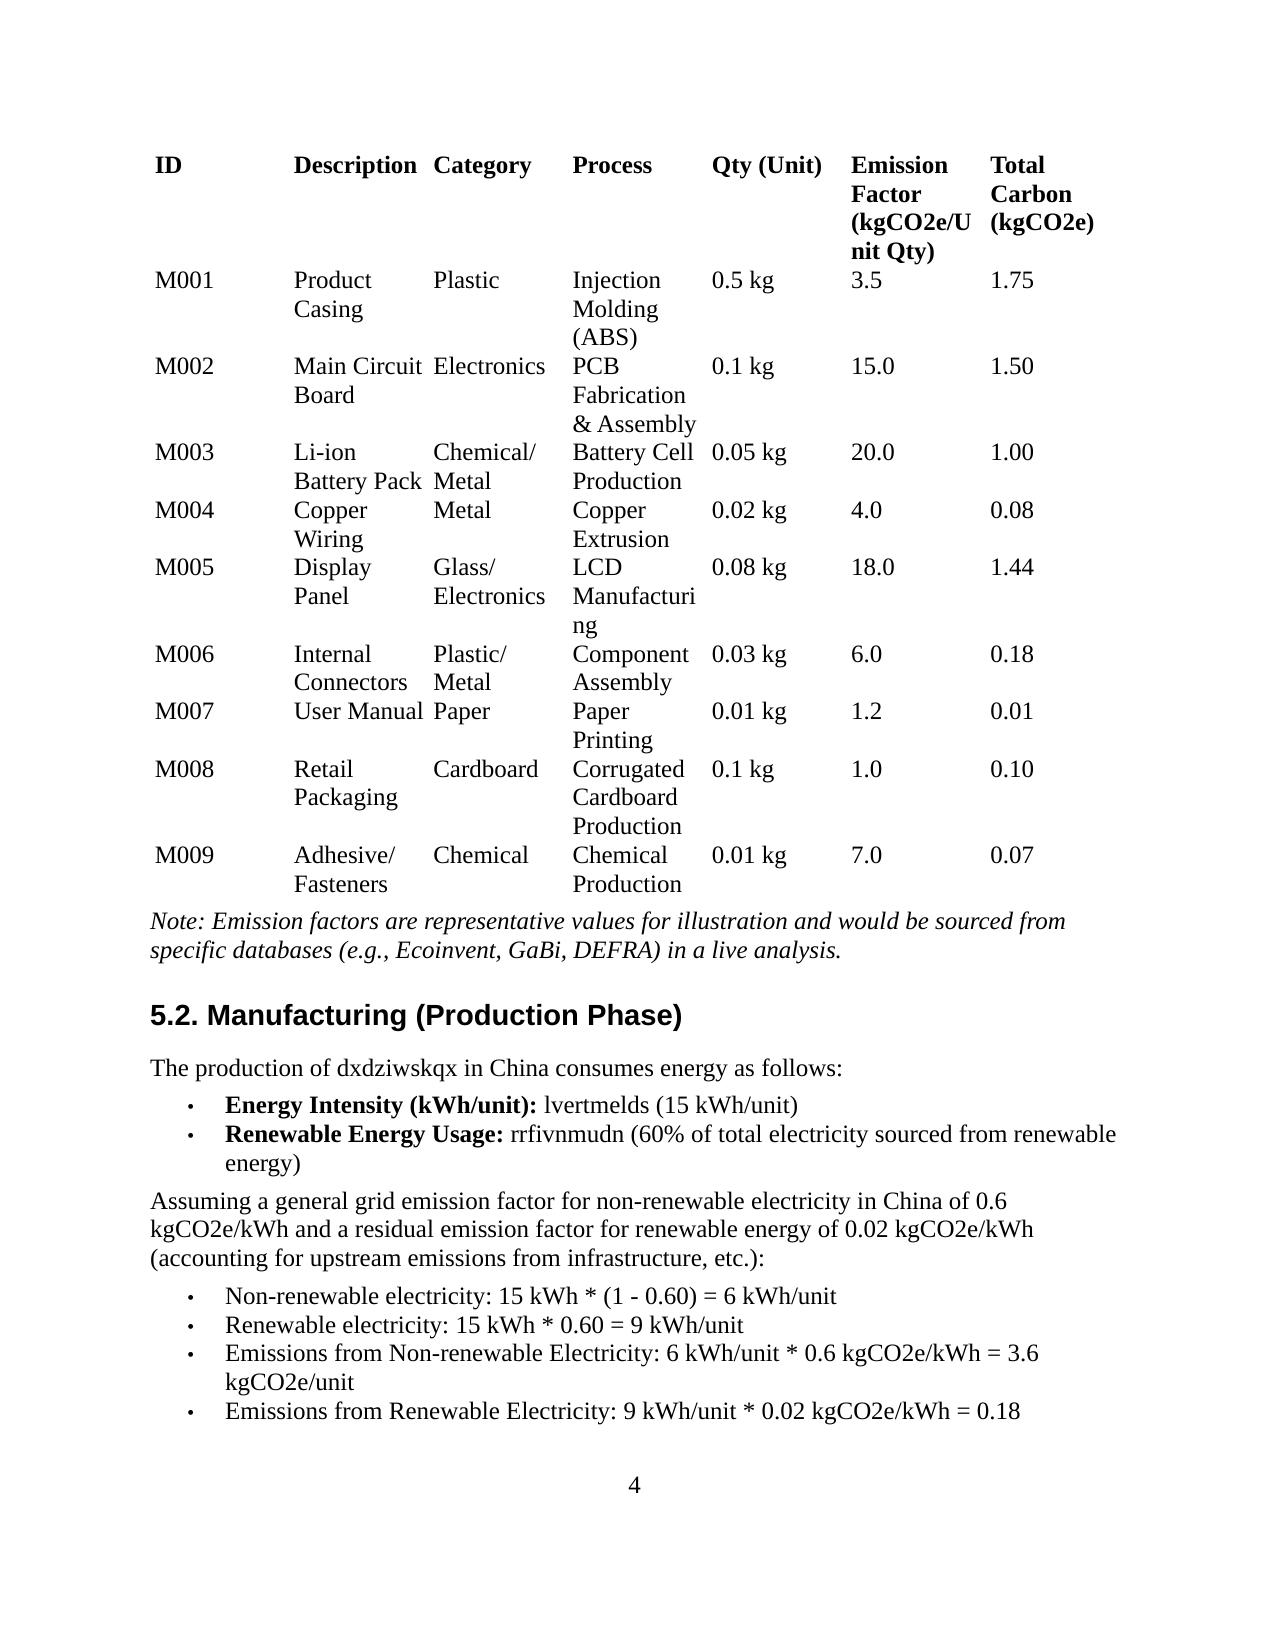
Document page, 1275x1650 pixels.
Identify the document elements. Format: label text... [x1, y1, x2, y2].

table_cell Cardboard [429, 754, 568, 840]
table_cell Paper [429, 696, 568, 754]
table_cell Product Casing [289, 265, 428, 351]
table_cell 1.50 [986, 351, 1125, 437]
table_cell 18.0 [846, 553, 986, 639]
table_header Total Carbon (kgCO2e) [986, 150, 1125, 265]
list Energy Intensity (kWh/unit): lvertmelds (15 kWh/unit) [187, 1091, 1125, 1119]
table_cell 0.01 kg [707, 840, 846, 897]
table_cell 1.75 [986, 265, 1125, 351]
table_cell Chemical Production [568, 840, 707, 897]
table_cell 1.2 [846, 696, 986, 754]
table_cell 1.0 [846, 754, 986, 840]
table_cell Retail Packaging [289, 754, 428, 840]
table_cell 0.08 kg [707, 553, 846, 639]
table_cell 6.0 [846, 639, 986, 696]
table_cell Chemical [429, 840, 568, 897]
list Emissions from Non-renewable Electricity: 6 kWh/unit * 0.6 kgCO2e/kWh = 3.6 kgCO2e/unit [187, 1338, 1125, 1396]
table_cell 3.5 [846, 265, 986, 351]
table_cell Copper Extrusion [568, 495, 707, 552]
table_cell 0.1 kg [707, 351, 846, 437]
table_cell 15.0 [846, 351, 986, 437]
table_header Qty (Unit) [707, 150, 846, 265]
table_cell 0.5 kg [707, 265, 846, 351]
table_cell 0.10 [986, 754, 1125, 840]
table_cell Battery Cell Production [568, 438, 707, 495]
table_cell M005 [150, 553, 289, 639]
table_cell User Manual [289, 696, 428, 754]
table_cell Glass/Electronics [429, 553, 568, 639]
table_cell Electronics [429, 351, 568, 437]
table_cell Corrugated Cardboard Production [568, 754, 707, 840]
table_cell M003 [150, 438, 289, 495]
table_cell 1.00 [986, 438, 1125, 495]
table_cell Chemical/Metal [429, 438, 568, 495]
table_cell M006 [150, 639, 289, 696]
table_cell 0.05 kg [707, 438, 846, 495]
table_cell 4.0 [846, 495, 986, 552]
table_cell M009 [150, 840, 289, 897]
table_cell Paper Printing [568, 696, 707, 754]
table_cell M002 [150, 351, 289, 437]
table_cell M001 [150, 265, 289, 351]
table_cell 0.01 kg [707, 696, 846, 754]
table_cell M007 [150, 696, 289, 754]
table_cell 0.07 [986, 840, 1125, 897]
list Renewable Energy Usage: rrfivnmudn (60% of total electricity sourced from renewable energy) [187, 1119, 1125, 1177]
table_cell M004 [150, 495, 289, 552]
table_cell Adhesive/Fasteners [289, 840, 428, 897]
list Renewable electricity: 15 kWh * 0.60 = 9 kWh/unit [187, 1310, 1125, 1338]
table_cell 0.08 [986, 495, 1125, 552]
table_header Process [568, 150, 707, 265]
table_cell 0.01 [986, 696, 1125, 754]
table_cell 1.44 [986, 553, 1125, 639]
table_cell Plastic/Metal [429, 639, 568, 696]
table_cell 20.0 [846, 438, 986, 495]
table_cell Injection Molding (ABS) [568, 265, 707, 351]
subtitle 5.2. Manufacturing (Production Phase) [150, 998, 1125, 1031]
text Note: Emission factors are representative values for illustration and would be sourced from specific databases (e.g., Ecoinvent, GaBi, DEFRA) in a live analysis. [150, 906, 1125, 964]
list Non-renewable electricity: 15 kWh * (1 - 0.60) = 6 kWh/unit [187, 1281, 1125, 1310]
table_cell Plastic [429, 265, 568, 351]
table_cell 0.03 kg [707, 639, 846, 696]
table_header ID [150, 150, 289, 265]
text Assuming a general grid emission factor for non-renewable electricity in China of 0.6 kgCO2e/kWh and a residual emission factor for renewable energy of 0.02 kgCO2e/kWh (accounting for upstream emissions from infrastructure, etc.): [150, 1186, 1125, 1272]
table_header Emission Factor (kgCO2e/Unit Qty) [846, 150, 986, 265]
table_cell Main Circuit Board [289, 351, 428, 437]
table_cell LCD Manufacturing [568, 553, 707, 639]
table_cell 0.02 kg [707, 495, 846, 552]
table_cell 0.18 [986, 639, 1125, 696]
table_cell 0.1 kg [707, 754, 846, 840]
text The production of dxdziwskqx in China consumes energy as follows: [150, 1053, 1125, 1082]
table_header Description [289, 150, 428, 265]
table_cell Internal Connectors [289, 639, 428, 696]
table_cell Display Panel [289, 553, 428, 639]
table_cell PCB Fabrication & Assembly [568, 351, 707, 437]
table_cell Copper Wiring [289, 495, 428, 552]
table_cell Metal [429, 495, 568, 552]
table_cell Component Assembly [568, 639, 707, 696]
table_cell 7.0 [846, 840, 986, 897]
list Emissions from Renewable Electricity: 9 kWh/unit * 0.02 kgCO2e/kWh = 0.18 [187, 1396, 1125, 1425]
table_cell Li-ion Battery Pack [289, 438, 428, 495]
table_header Category [429, 150, 568, 265]
table_cell M008 [150, 754, 289, 840]
